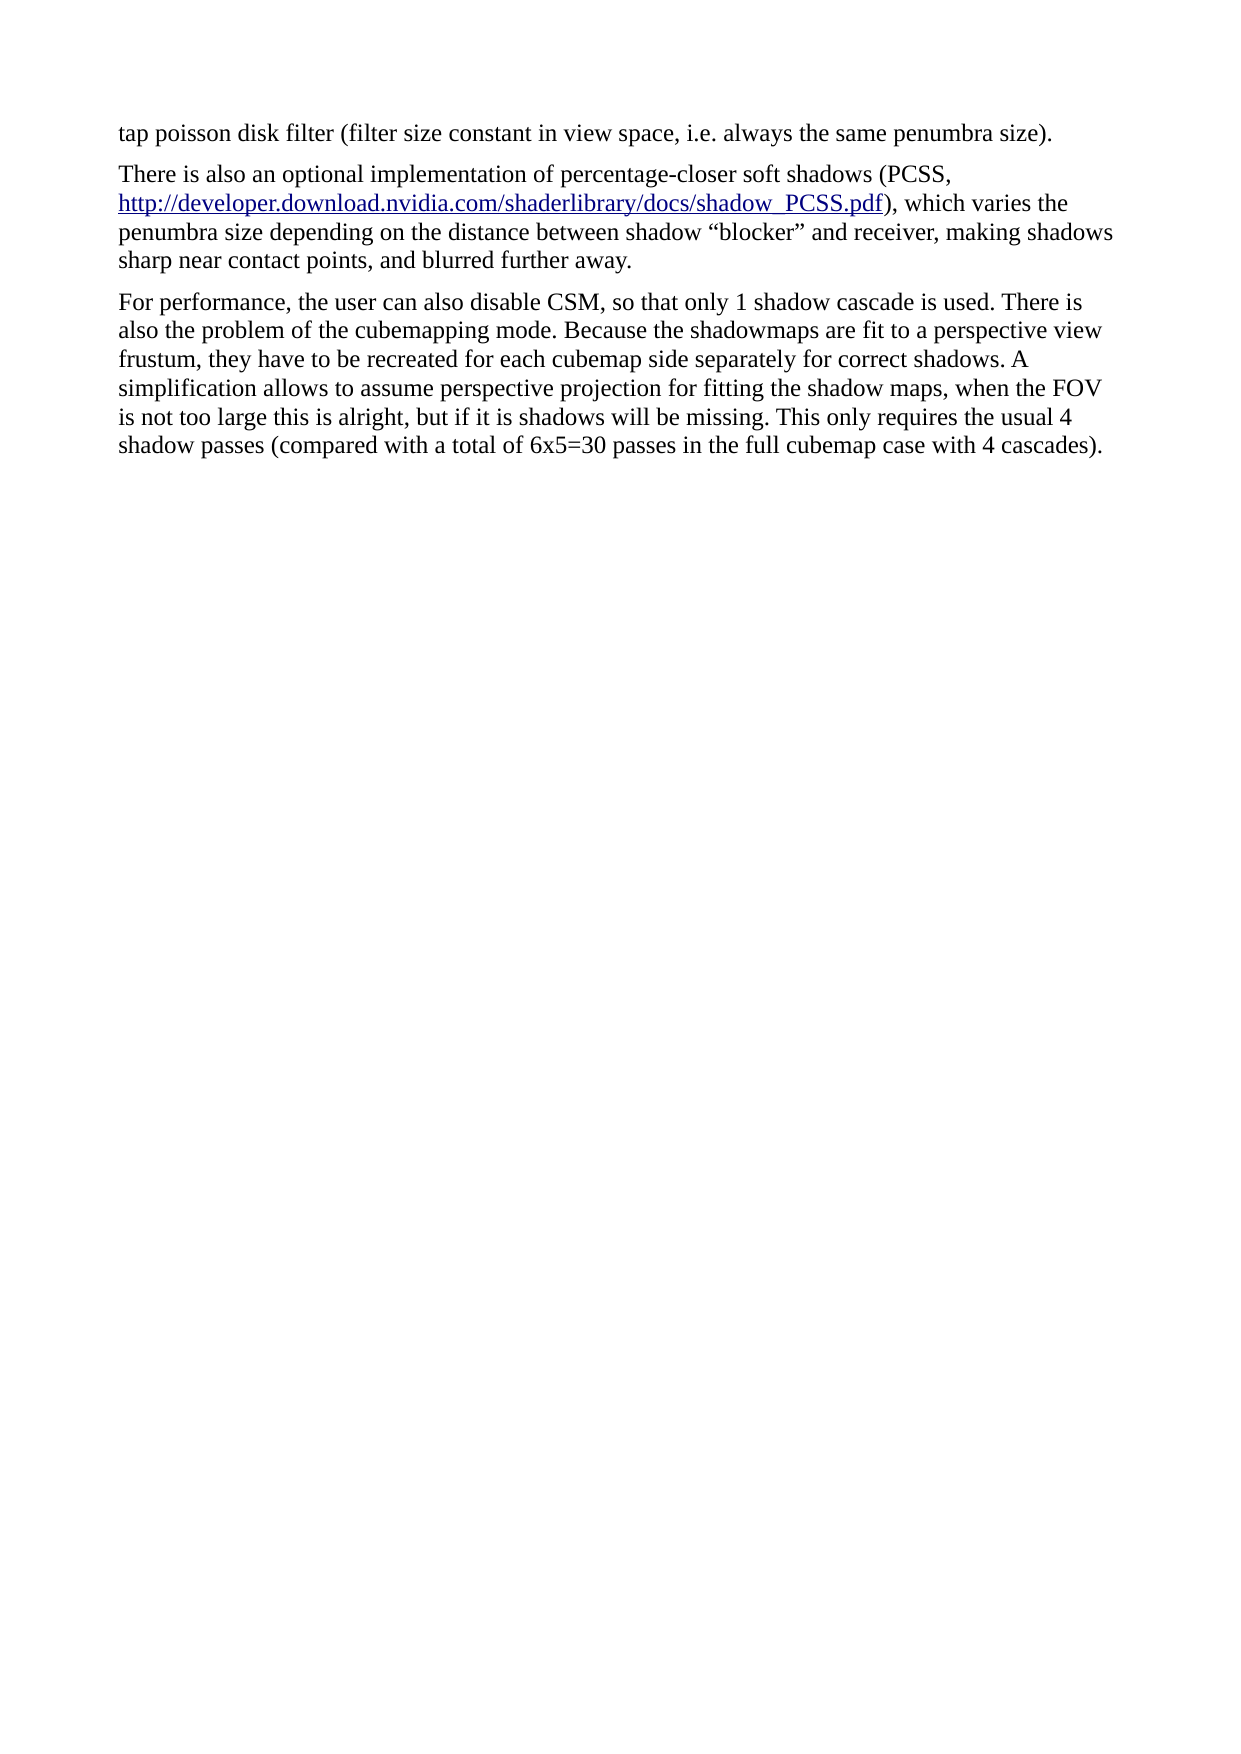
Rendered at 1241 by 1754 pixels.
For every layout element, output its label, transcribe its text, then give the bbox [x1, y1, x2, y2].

text There is also an optional implementation of percentage-closer soft shadows (PCSS, http://developer.download.nvidia.com/shaderlibrary/docs/shadow_PCSS.pdf), which varies the penumbra size depending on the distance between shadow “blocker” and receiver, making shadows sharp near contact points, and blurred further away. [118, 159, 1122, 274]
text For performance, the user can also disable CSM, so that only 1 shadow cascade is used. There is also the problem of the cubemapping mode. Because the shadowmaps are fit to a perspective view frustum, they have to be recreated for each cubemap side separately for correct shadows. A simplification allows to assume perspective projection for fitting the shadow maps, when the FOV is not too large this is alright, but if it is shadows will be missing. This only requires the usual 4 shadow passes (compared with a total of 6x5=30 passes in the full cubemap case with 4 cascades). [118, 287, 1122, 459]
text tap poisson disk filter (filter size constant in view space, i.e. always the same penumbra size). [118, 118, 1122, 147]
